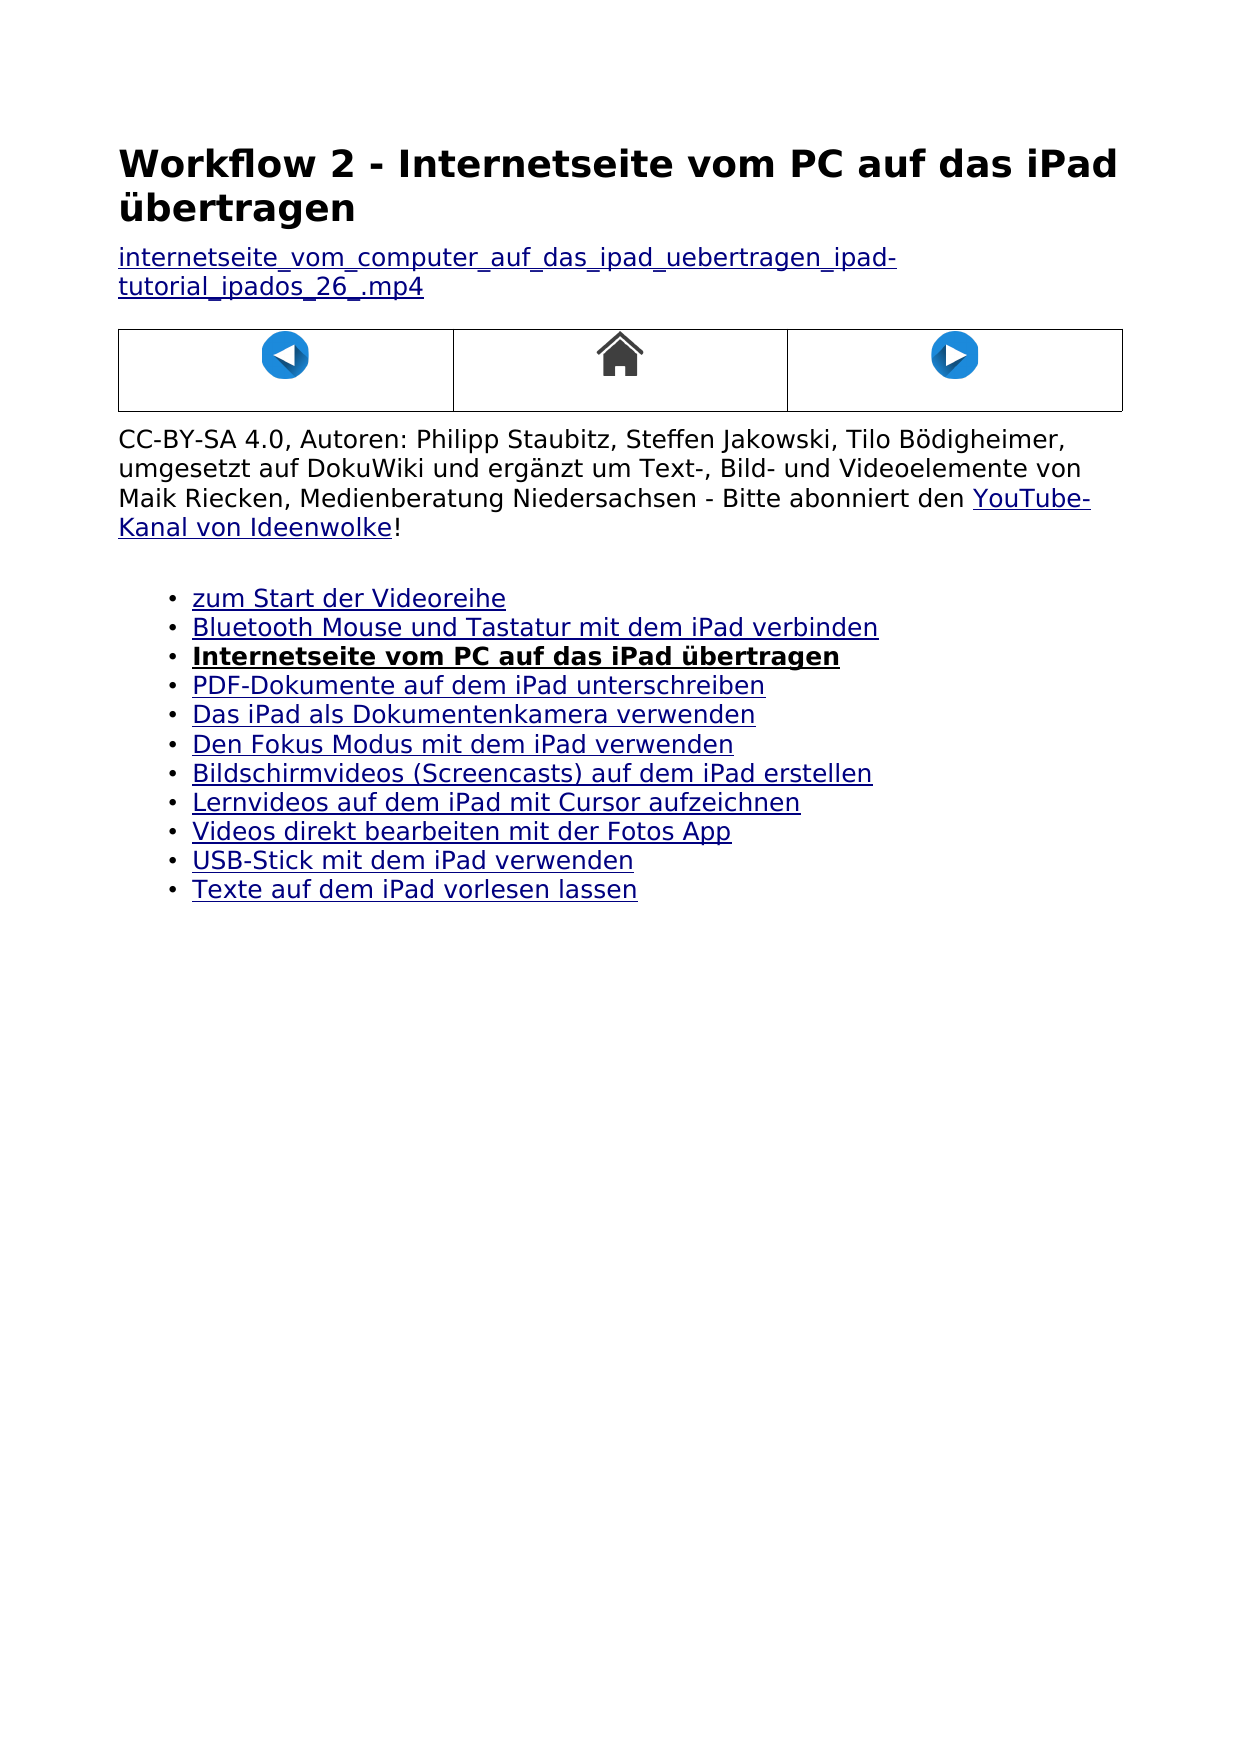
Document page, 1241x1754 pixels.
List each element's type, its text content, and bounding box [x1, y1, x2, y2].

list PDF-Dokumente auf dem iPad unterschreiben [177, 672, 1122, 701]
picture [931, 331, 979, 379]
table_header [454, 330, 787, 411]
list Internetseite vom PC auf das iPad übertragen [177, 642, 1122, 672]
list Bluetooth Mouse und Tastatur mit dem iPad verbinden [177, 613, 1122, 642]
table_header [788, 330, 1122, 411]
list Das iPad als Dokumentenkamera verwenden [177, 701, 1122, 730]
list zum Start der Videoreihe [177, 584, 1122, 613]
text CC-BY-SA 4.0, Autoren: Philipp Staubitz, Steffen Jakowski, Tilo Bödigheimer, umgesetzt auf DokuWiki und ergänzt um Text-, Bild- und Videoelemente von Maik Riecken, Medienberatung Niedersachsen - Bitte abonniert den YouTube-Kanal von Ideenwolke! [118, 425, 1122, 542]
list USB-Stick mit dem iPad verwenden [177, 847, 1122, 876]
picture [262, 331, 309, 379]
list Texte auf dem iPad vorlesen lassen [177, 876, 1122, 905]
table_header [119, 330, 453, 411]
picture [596, 331, 644, 376]
subtitle Workflow 2 - Internetseite vom PC auf das iPad übertragen [118, 143, 1122, 230]
list Videos direkt bearbeiten mit der Fotos App [177, 817, 1122, 847]
list Bildschirmvideos (Screencasts) auf dem iPad erstellen [177, 759, 1122, 788]
list Den Fokus Modus mit dem iPad verwenden [177, 730, 1122, 759]
text internetseite_vom_computer_auf_das_ipad_uebertragen_ipad-tutorial_ipados_26_.mp4 [118, 243, 1122, 301]
list Lernvideos auf dem iPad mit Cursor aufzeichnen [177, 788, 1122, 817]
